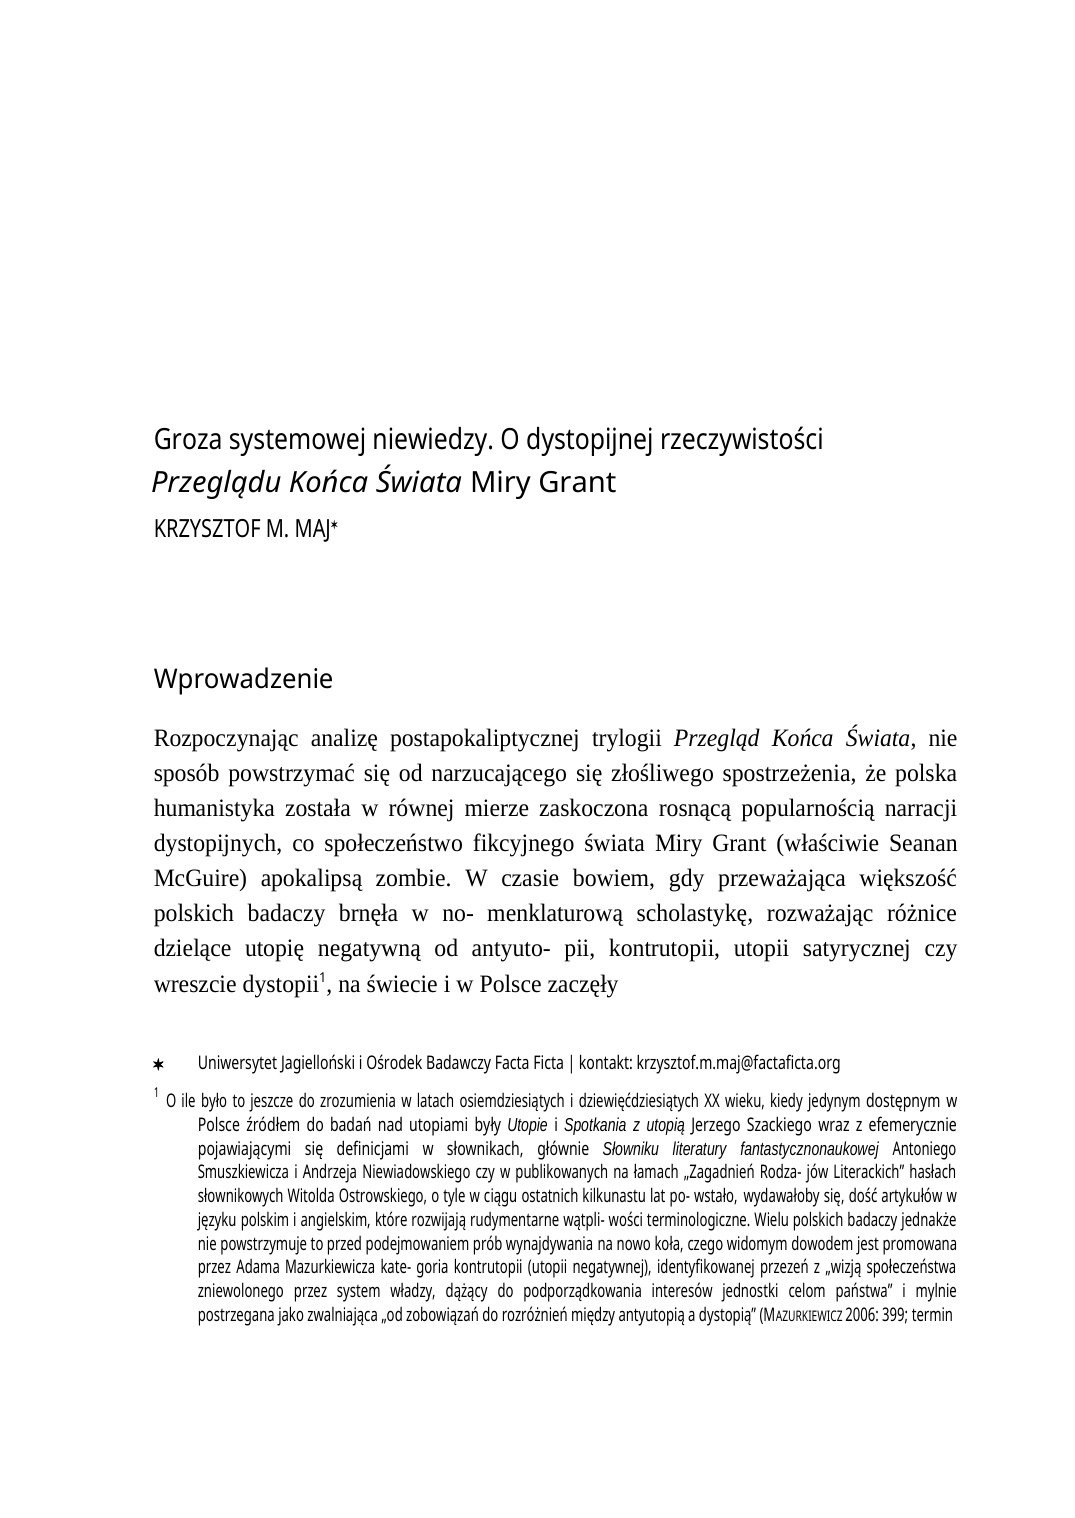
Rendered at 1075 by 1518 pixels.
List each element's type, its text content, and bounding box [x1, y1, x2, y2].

list Uniwersytet Jagielloński i Ośrodek Badawczy Facta Ficta | kontakt: krzysztof.m.maj@factaficta.org [153, 1049, 968, 1075]
subtitle Wprowadzenie [153, 660, 968, 697]
text Groza systemowej niewiedzy. O dystopijnej rzeczywistości [153, 418, 968, 458]
text 1 O ile było to jeszcze do zrozumienia w latach osiemdziesiątych i dziewięćdziesiątych XX wieku, kiedy jedynym dostępnym w Polsce źródłem do badań nad utopiami były Utopie i Spotkania z utopią Jerzego Szackiego wraz z efemerycznie pojawiającymi się definicjami w słownikach, głównie Słowniku literatury fantastycznonaukowej Antoniego Smuszkiewicza i Andrzeja Niewiadowskiego czy w publikowanych na łamach „Zagadnień Rodza- jów Literackich” hasłach słownikowych Witolda Ostrowskiego, o tyle w ciągu ostatnich kilkunastu lat po- wstało, wydawałoby się, dość artykułów w języku polskim i angielskim, które rozwijają rudymentarne wątpli- wości terminologiczne. Wielu polskich badaczy jednakże nie powstrzymuje to przed podejmowaniem prób wynajdywania na nowo koła, czego widomym dowodem jest promowana przez Adama Mazurkiewicza kate- goria kontrutopii (utopii negatywnej), identyfikowanej przezeń z „wizją społeczeństwa zniewolonego przez system władzy, dążący do podporządkowania interesów jednostki celom państwa” i mylnie postrzegana jako zwalniająca „od zobowiązań do rozróżnień między antyutopią a dystopią” (MAZURKIEWICZ 2006: 399; termin [153, 1085, 957, 1327]
text Przeglądu Końca Świata Miry Grant [151, 461, 968, 501]
text Rozpoczynając analizę postapokaliptycznej trylogii Przegląd Końca Świata, nie sposób powstrzymać się od narzucającego się złośliwego spostrzeżenia, że polska humanistyka została w równej mierze zaskoczona rosnącą popularnością narracji dystopijnych, co społeczeństwo fikcyjnego świata Miry Grant (właściwie Seanan McGuire) apokalipsą zombie. W czasie bowiem, gdy przeważająca większość polskich badaczy brnęła w no- menklaturową scholastykę, rozważając różnice dzielące utopię negatywną od antyuto- pii, kontrutopii, utopii satyrycznej czy wreszcie dystopii1, na świecie i w Polsce zaczęły [153, 723, 957, 998]
text KRZYSZTOF M. MAJ [153, 511, 968, 545]
